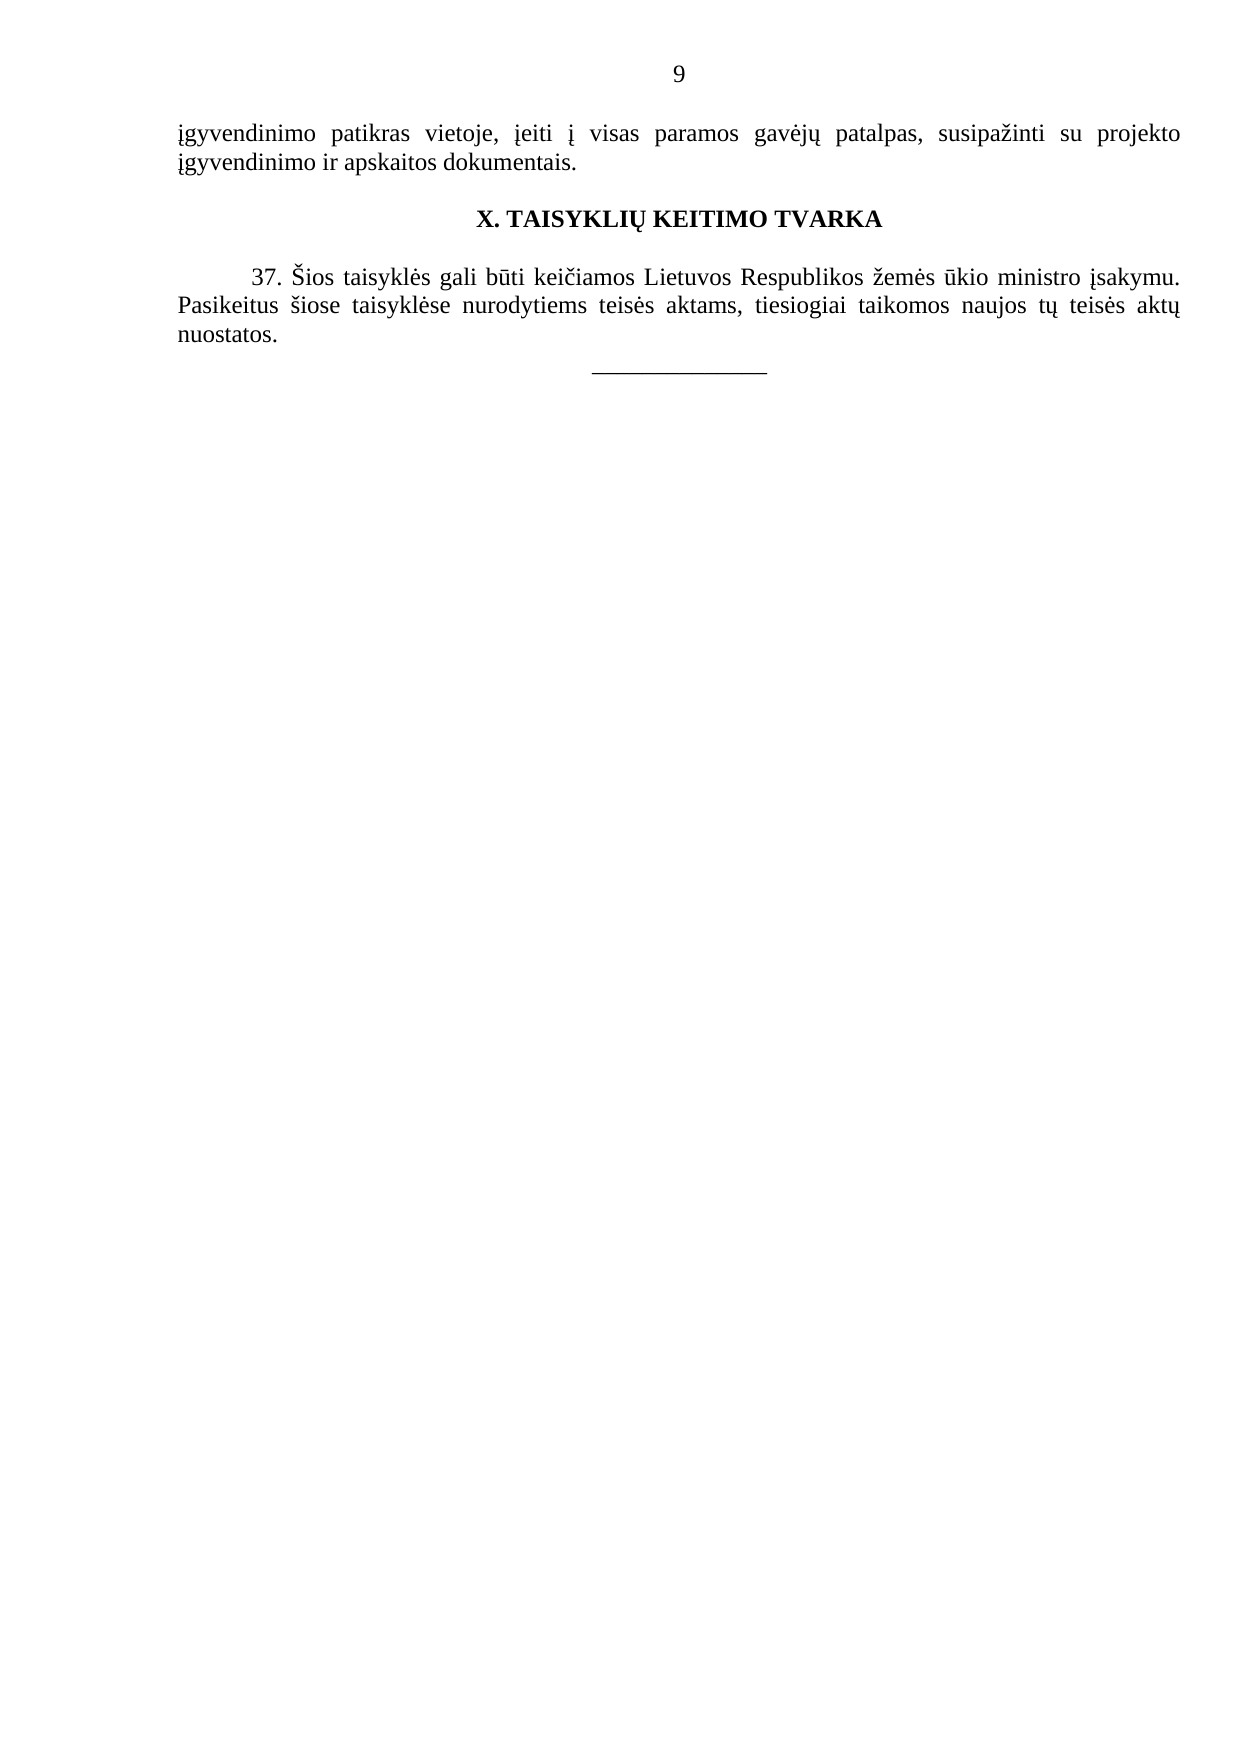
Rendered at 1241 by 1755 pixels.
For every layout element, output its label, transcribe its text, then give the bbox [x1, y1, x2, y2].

text 37. Šios taisyklės gali būti keičiamos Lietuvos Respublikos žemės ūkio ministro įsakymu. Pasikeitus šiose taisyklėse nurodytiems teisės aktams, tiesiogiai taikomos naujos tų teisės aktų nuostatos. [177, 262, 1181, 348]
text įgyvendinimo patikras vietoje, įeiti į visas paramos gavėjų patalpas, susipažinti su projekto įgyvendinimo ir apskaitos dokumentais. [177, 118, 1181, 176]
text X. TAISYKLIŲ KEITIMO TVARKA [177, 204, 1181, 233]
text ______________ [177, 348, 1181, 377]
